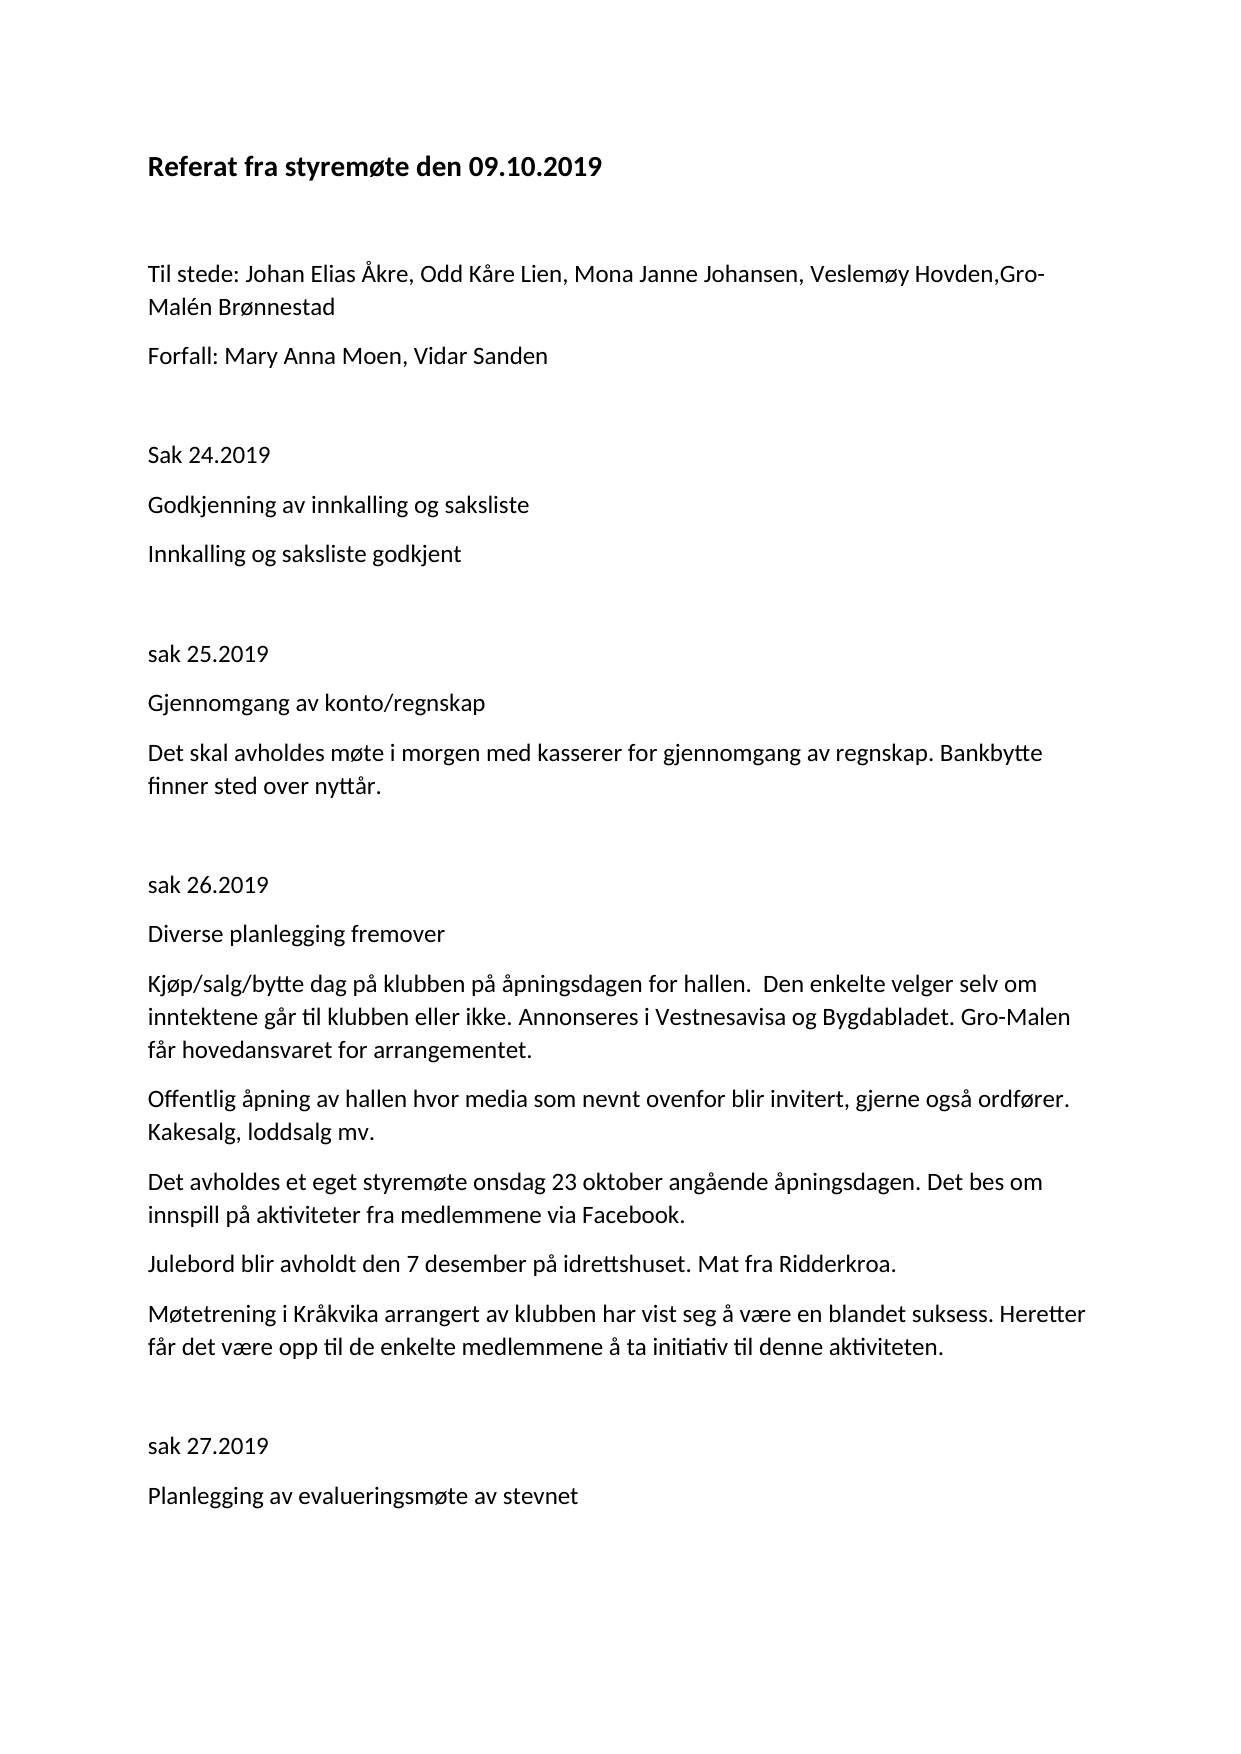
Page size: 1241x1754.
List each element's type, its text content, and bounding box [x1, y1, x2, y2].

text Gjennomgang av konto/regnskap [148, 687, 1093, 718]
text Det avholdes et eget styremøte onsdag 23 oktober angående åpningsdagen. Det bes om innspill på aktiviteter fra medlemmene via Facebook. [148, 1166, 1093, 1229]
text Julebord blir avholdt den 7 desember på idrettshuset. Mat fra Ridderkroa. [148, 1249, 1093, 1279]
text Møtetrening i Kråkvika arrangert av klubben har vist seg å være en blandet suksess. Heretter får det være opp til de enkelte medlemmene å ta initiativ til denne aktiviteten. [148, 1298, 1093, 1362]
text sak 25.2019 [148, 638, 1093, 668]
text Godkjenning av innkalling og saksliste [148, 489, 1093, 519]
text Sak 24.2019 [148, 439, 1093, 470]
text sak 27.2019 [148, 1430, 1093, 1461]
text Referat fra styremøte den 09.10.2019 [148, 148, 1093, 183]
text sak 26.2019 [148, 869, 1093, 899]
text Forfall: Mary Anna Moen, Vidar Sanden [148, 340, 1093, 371]
text Offentlig åpning av hallen hvor media som nevnt ovenfor blir invitert, gjerne også ordfører. Kakesalg, loddsalg mv. [148, 1084, 1093, 1147]
text Innkalling og saksliste godkjent [148, 539, 1093, 569]
text Planlegging av evalueringsmøte av stevnet [148, 1480, 1093, 1510]
text Kjøp/salg/bytte dag på klubben på åpningsdagen for hallen. Den enkelte velger selv om inntektene går til klubben eller ikke. Annonseres i Vestnesavisa og Bygdabladet. Gro-Malen får hovedansvaret for arrangementet. [148, 968, 1093, 1064]
text Til stede: Johan Elias Åkre, Odd Kåre Lien, Mona Janne Johansen, Veslemøy Hovden,Gro-Malén Brønnestad [148, 258, 1093, 321]
text Diverse planlegging fremover [148, 919, 1093, 949]
text Det skal avholdes møte i morgen med kasserer for gjennomgang av regnskap. Bankbytte finner sted over nyttår. [148, 737, 1093, 800]
